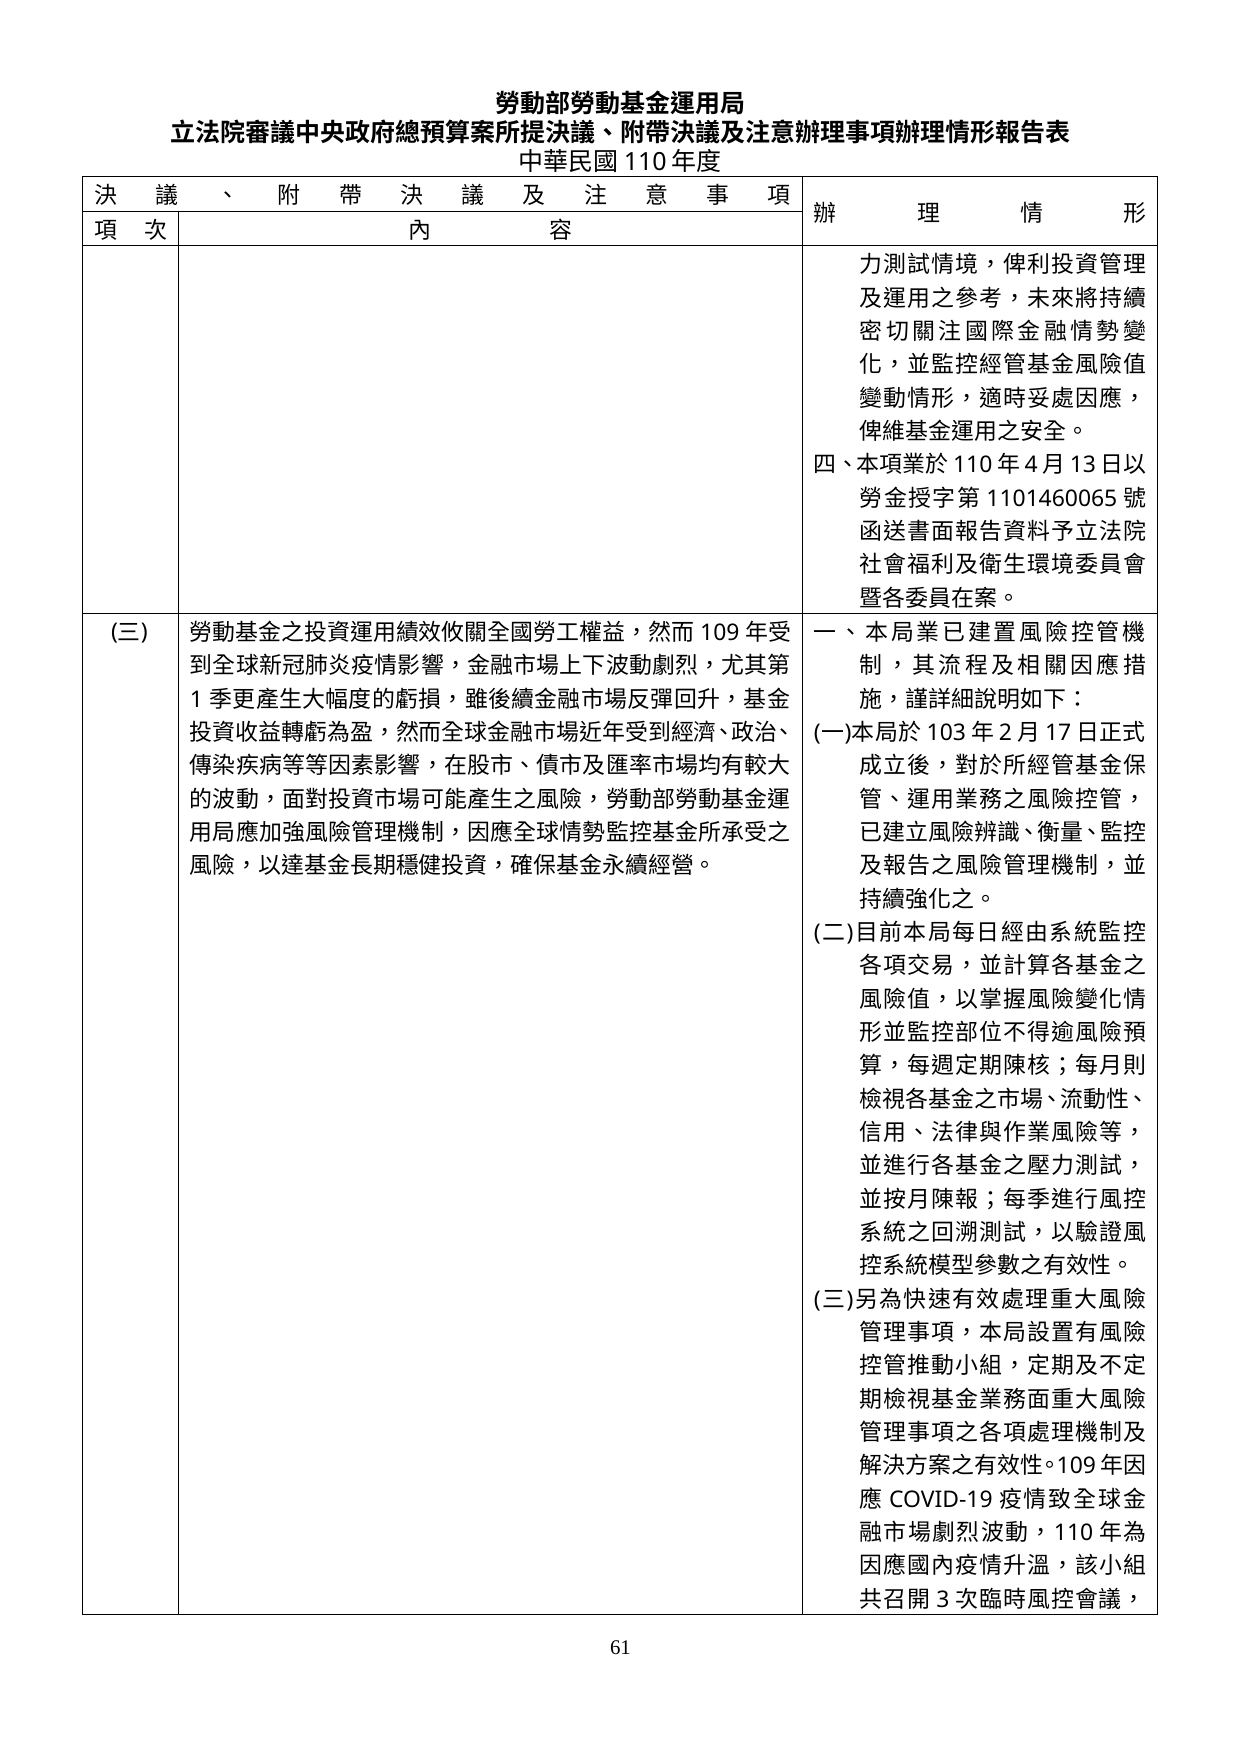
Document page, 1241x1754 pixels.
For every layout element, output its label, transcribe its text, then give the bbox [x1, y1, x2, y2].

table_header 決議、附帶決議及注意事項 [83, 177, 802, 211]
table_cell (三) [83, 614, 178, 1614]
table_cell 力測試情境，俾利投資管理及運用之參考，未來將持續密切關注國際金融情勢變化，並監控經管基金風險值變動情形，適時妥處因應，俾維基金運用之安全。 四、本項業於110年4月13日以勞金授字第1101460065號函送書面報告資料予立法院社會福利及衛生環境委員會暨各委員在案。 [803, 246, 1157, 613]
table_cell [179, 246, 802, 613]
table_cell 項次 [83, 212, 178, 245]
table_cell 一、本局業已建置風險控管機制，其流程及相關因應措施，謹詳細說明如下： (一)本局於103年2月17日正式成立後，對於所經管基金保管、運用業務之風險控管，已建立風險辨識、衡量、監控及報告之風險管理機制，並持續強化之。 (二)目前本局每日經由系統監控各項交易，並計算各基金之風險值，以掌握風險變化情形並監控部位不得逾風險預算，每週定期陳核；每月則檢視各基金之市場、流動性、信用、法律與作業風險等，並進行各基金之壓力測試，並按月陳報；每季進行風控系統之回溯測試，以驗證風控系統模型參數之有效性。 (三)另為快速有效處理重大風險管理事項，本局設置有風險控管推動小組，定期及不定期檢視基金業務面重大風險管理事項之各項處理機制及解決方案之有效性。109年因應COVID-19疫情致全球金融市場劇烈波動，110年為因應國內疫情升溫，該小組共召開3次臨時風控會議， [803, 614, 1157, 1614]
table_header 辦理情形 [803, 177, 1157, 245]
table_cell 內 容 [179, 212, 802, 245]
table_cell 勞動基金之投資運用績效攸關全國勞工權益，然而 109 年受到全球新冠肺炎疫情影響，金融市場上下波動劇烈，尤其第 1 季更產生大幅度的虧損，雖後續金融市場反彈回升，基金投資收益轉虧為盈，然而全球金融市場近年受到經濟、政治、傳染疾病等等因素影響，在股市、債市及匯率市場均有較大的波動，面對投資市場可能產生之風險，勞動部勞動基金運用局應加強風險管理機制，因應全球情勢監控基金所承受之風險，以達基金長期穩健投資，確保基金永續經營。 [179, 614, 802, 1614]
table_cell [83, 246, 178, 613]
